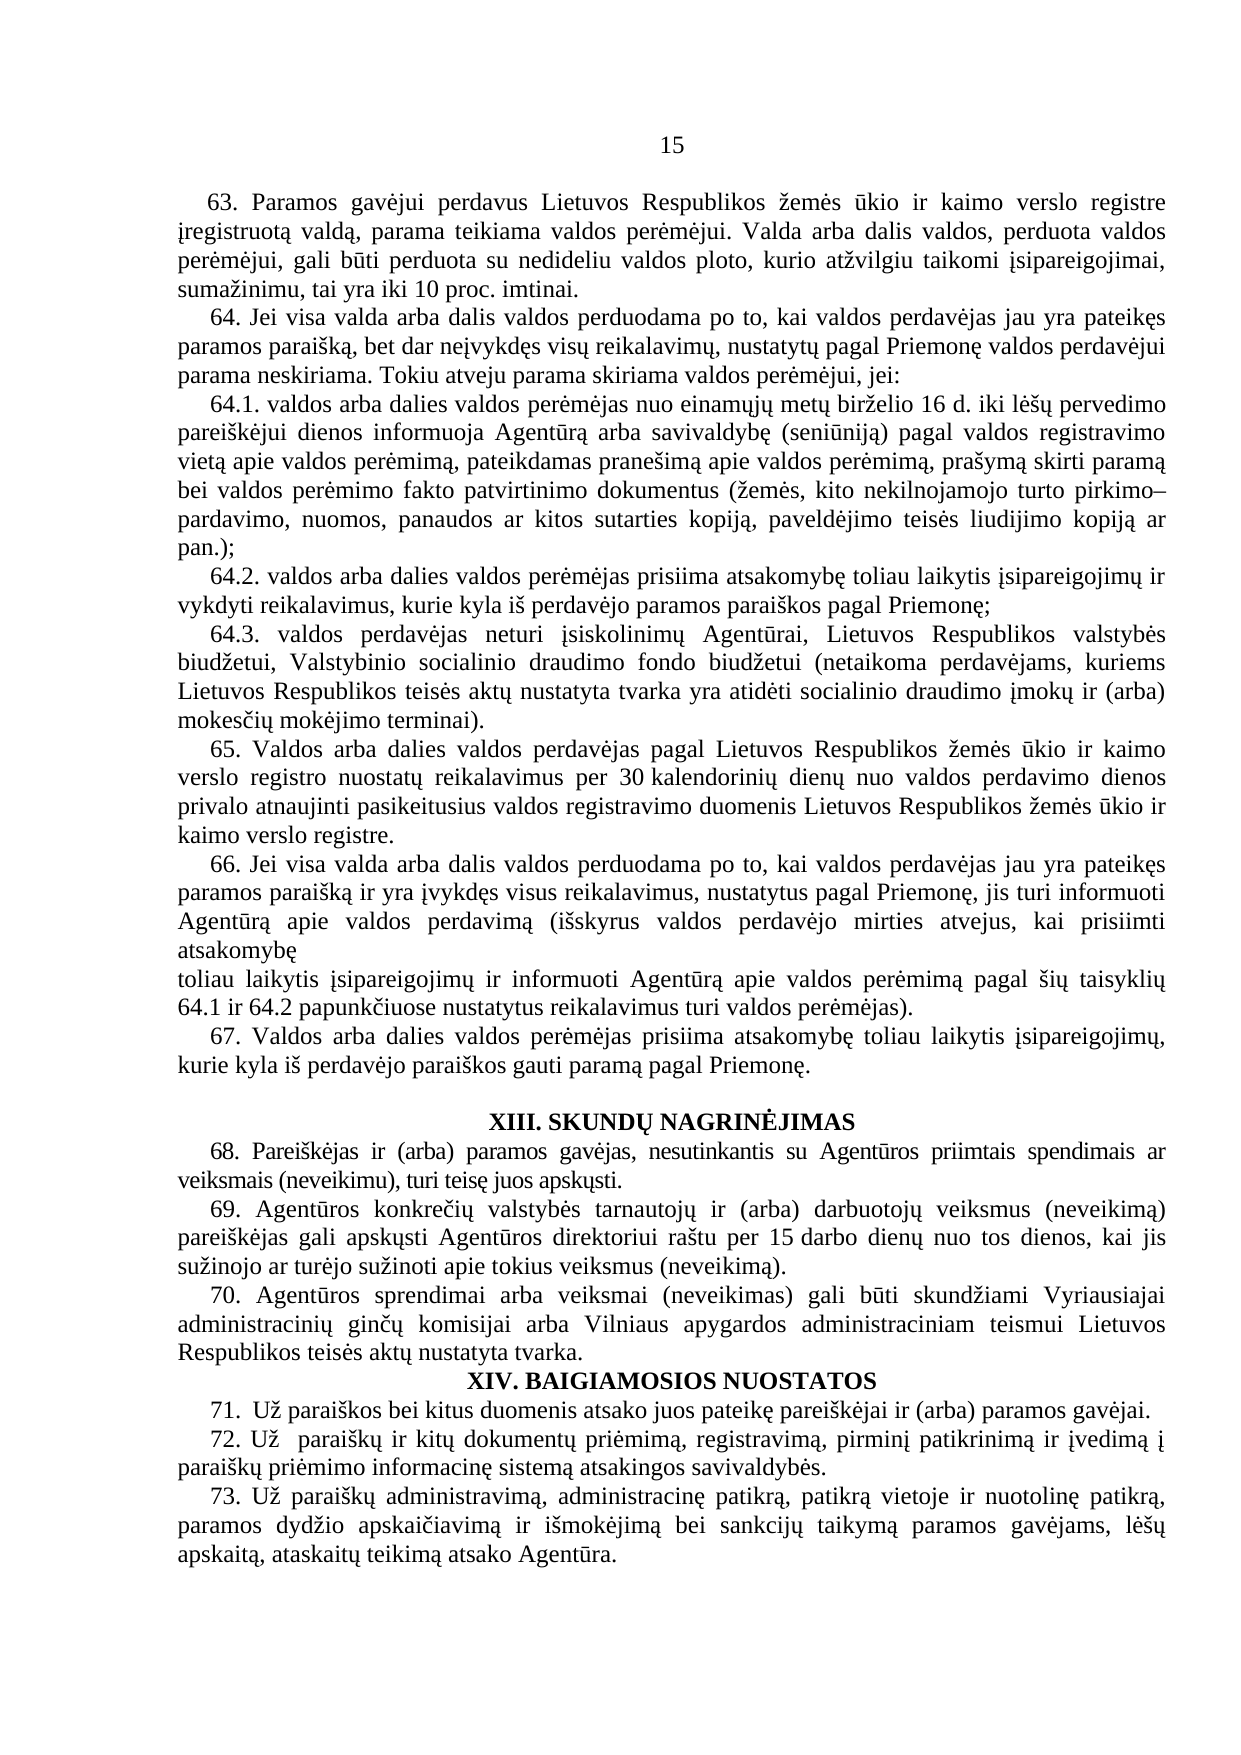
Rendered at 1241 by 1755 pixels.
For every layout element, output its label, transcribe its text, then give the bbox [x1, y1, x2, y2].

text 64.3. valdos perdavėjas neturi įsiskolinimų Agentūrai, Lietuvos Respublikos valstybės biudžetui, Valstybinio socialinio draudimo fondo biudžetui (netaikoma perdavėjams, kuriems Lietuvos Respublikos teisės aktų nustatyta tvarka yra atidėti socialinio draudimo įmokų ir (arba) mokesčių mokėjimo terminai). [177, 619, 1167, 734]
text 65. Valdos arba dalies valdos perdavėjas pagal Lietuvos Respublikos žemės ūkio ir kaimo verslo registro nuostatų reikalavimus per 30 kalendorinių dienų nuo valdos perdavimo dienos privalo atnaujinti pasikeitusius valdos registravimo duomenis Lietuvos Respublikos žemės ūkio ir kaimo verslo registre. [177, 734, 1167, 849]
text 64.1. valdos arba dalies valdos perėmėjas nuo einamųjų metų birželio 16 d. iki lėšų pervedimo pareiškėjui dienos informuoja Agentūrą arba savivaldybę (seniūniją) pagal valdos registravimo vietą apie valdos perėmimą, pateikdamas pranešimą apie valdos perėmimą, prašymą skirti paramą bei valdos perėmimo fakto patvirtinimo dokumentus (žemės, kito nekilnojamojo turto pirkimo–pardavimo, nuomos, panaudos ar kitos sutarties kopiją, paveldėjimo teisės liudijimo kopiją ar pan.); [177, 389, 1167, 561]
text 71. Už paraiškos bei kitus duomenis atsako juos pateikę pareiškėjai ir (arba) paramos gavėjai. [177, 1395, 1167, 1424]
text 63. Paramos gavėjui perdavus Lietuvos Respublikos žemės ūkio ir kaimo verslo registre įregistruotą valdą, parama teikiama valdos perėmėjui. Valda arba dalis valdos, perduota valdos perėmėjui, gali būti perduota su nedideliu valdos ploto, kurio atžvilgiu taikomi įsipareigojimai, sumažinimu, tai yra iki 10 proc. imtinai. [177, 187, 1167, 302]
text 64.2. valdos arba dalies valdos perėmėjas prisiima atsakomybę toliau laikytis įsipareigojimų ir vykdyti reikalavimus, kurie kyla iš perdavėjo paramos paraiškos pagal Priemonę; [177, 561, 1167, 619]
text 69. Agentūros konkrečių valstybės tarnautojų ir (arba) darbuotojų veiksmus (neveikimą) pareiškėjas gali apskųsti Agentūros direktoriui raštu per 15 darbo dienų nuo tos dienos, kai jis sužinojo ar turėjo sužinoti apie tokius veiksmus (neveikimą). [177, 1194, 1167, 1280]
text 64. Jei visa valda arba dalis valdos perduodama po to, kai valdos perdavėjas jau yra pateikęs paramos paraišką, bet dar neįvykdęs visų reikalavimų, nustatytų pagal Priemonę valdos perdavėjui parama neskiriama. Tokiu atveju parama skiriama valdos perėmėjui, jei: [177, 302, 1167, 389]
text XIV. BAIGIAMOSIOS NUOSTATOS [177, 1366, 1167, 1395]
text 68. Pareiškėjas ir (arba) paramos gavėjas, nesutinkantis su Agentūros priimtais spendimais ar veiksmais (neveikimu), turi teisę juos apskųsti. [177, 1136, 1167, 1194]
text 67. Valdos arba dalies valdos perėmėjas prisiima atsakomybę toliau laikytis įsipareigojimų, kurie kyla iš perdavėjo paraiškos gauti paramą pagal Priemonę. [177, 1021, 1167, 1079]
text toliau laikytis įsipareigojimų ir informuoti Agentūrą apie valdos perėmimą pagal šių taisyklių 64.1 ir 64.2 papunkčiuose nustatytus reikalavimus turi valdos perėmėjas). [177, 964, 1167, 1021]
text 72. Už paraiškų ir kitų dokumentų priėmimą, registravimą, pirminį patikrinimą ir įvedimą į paraiškų priėmimo informacinę sistemą atsakingos savivaldybės. [177, 1424, 1167, 1481]
text 70. Agentūros sprendimai arba veiksmai (neveikimas) gali būti skundžiami Vyriausiajai administracinių ginčų komisijai arba Vilniaus apygardos administraciniam teismui Lietuvos Respublikos teisės aktų nustatyta tvarka. [177, 1280, 1167, 1366]
text 73. Už paraiškų administravimą, administracinę patikrą, patikrą vietoje ir nuotolinę patikrą, paramos dydžio apskaičiavimą ir išmokėjimą bei sankcijų taikymą paramos gavėjams, lėšų apskaitą, ataskaitų teikimą atsako Agentūra. [177, 1481, 1167, 1567]
text 66. Jei visa valda arba dalis valdos perduodama po to, kai valdos perdavėjas jau yra pateikęs paramos paraišką ir yra įvykdęs visus reikalavimus, nustatytus pagal Priemonę, jis turi informuoti Agentūrą apie valdos perdavimą (išskyrus valdos perdavėjo mirties atvejus, kai prisiimti atsakomybę [177, 849, 1167, 964]
text XIII. Skundų nagrinėjimas [177, 1107, 1167, 1136]
